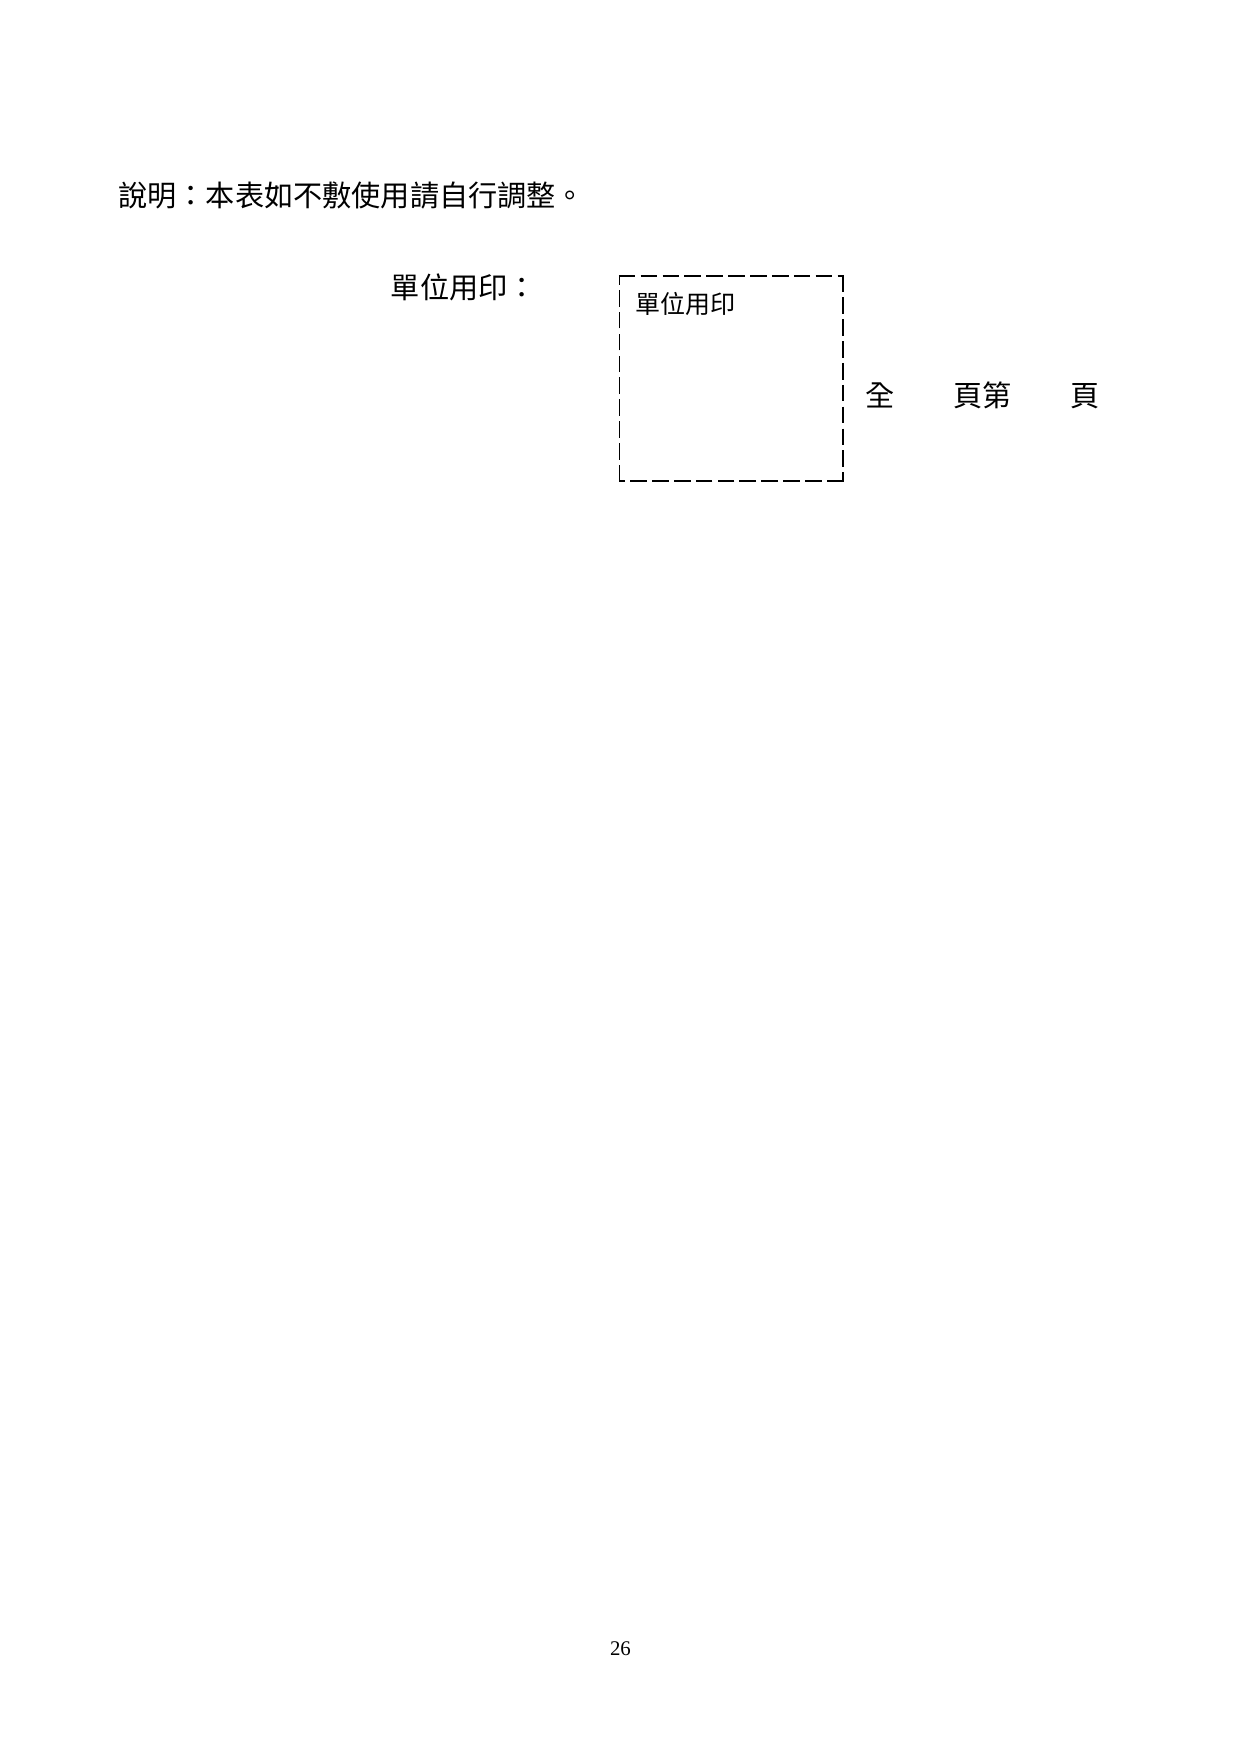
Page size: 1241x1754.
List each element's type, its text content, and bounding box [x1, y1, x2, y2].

text [168, 361, 619, 415]
text 說明：本表如不敷使用請自行調整。 [118, 173, 1122, 215]
text 單位用印 [635, 284, 827, 321]
text 全 頁第 頁 [844, 361, 1099, 415]
text 單位用印： [168, 253, 536, 307]
text [619, 275, 844, 482]
